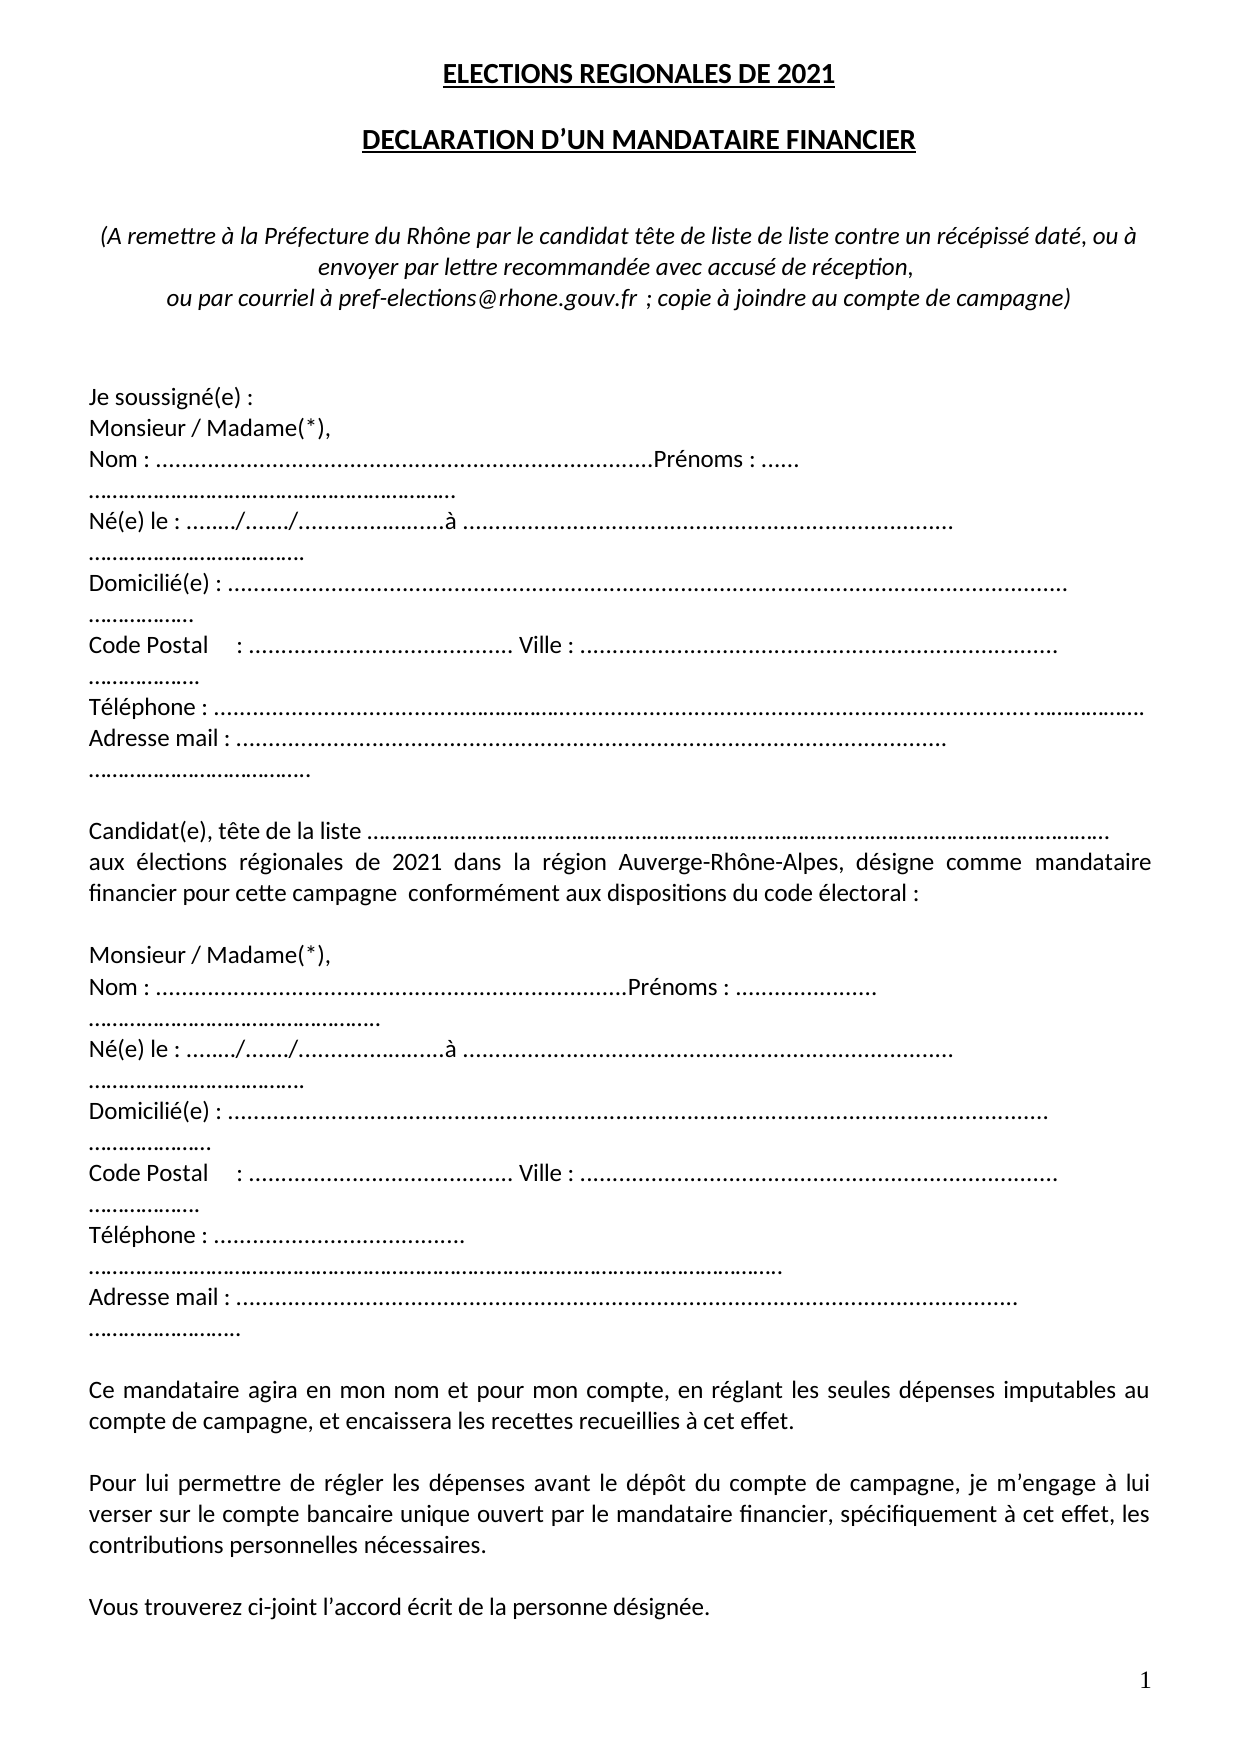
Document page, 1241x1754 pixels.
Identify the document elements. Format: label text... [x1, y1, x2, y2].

subtitle ELECTIONS REGIONALES DE 2021 [126, 56, 1152, 91]
text Je soussigné(e) : [89, 381, 1152, 412]
text (A remettre à la Préfecture du Rhône par le candidat tête de liste de liste contre un récépissé daté, ou à envoyer par lettre recommandée avec accusé de réception, [89, 220, 1152, 282]
text Né(e) le : .....…/....…/..............…......à ............................................................................………………………………. [89, 505, 1152, 567]
text ou par courriel à pref-elections@rhone.gouv.fr ; copie à joindre au compte de campagne) [89, 282, 1152, 313]
text Domicilié(e) : ..................................................................................................................................……………… [89, 567, 1152, 629]
text Adresse mail : ..............................................................................................................……………………………….. [89, 722, 1152, 784]
text Né(e) le : .....…/....…/..............…......à ............................................................................………………………………. [89, 1033, 1152, 1095]
text Téléphone : .......................................……………………………………………………………………………………………………….. [89, 1219, 1152, 1281]
subtitle DECLARATION D’UN MANDATAIRE FINANCIER [126, 121, 1152, 157]
text Vous trouverez ci-joint l’accord écrit de la personne désignée. [89, 1591, 1152, 1622]
text Nom : .........................................................................Prénoms : ......................………………………………………….. [89, 971, 1152, 1033]
text Monsieur / Madame(*), [89, 412, 1152, 443]
text aux élections régionales de 2021 dans la région Auverge-Rhône-Alpes, désigne comme mandataire financier pour cette campagne conformément aux dispositions du code électoral : [89, 846, 1152, 908]
text Code Postal : ......................................... Ville : ..........................................................................………………. [89, 629, 1152, 691]
text Monsieur / Madame(*), [89, 939, 1152, 971]
text Ce mandataire agira en mon nom et pour mon compte, en réglant les seules dépenses imputables au compte de campagne, et encaissera les recettes recueillies à cet effet. [89, 1374, 1152, 1436]
text Nom : .............................................................................Prénoms : ......……………………………………………………… [89, 443, 1152, 505]
text Code Postal : ......................................... Ville : ..........................................................................………………. [89, 1157, 1152, 1219]
text Pour lui permettre de régler les dépenses avant le dépôt du compte de campagne, je m’engage à lui verser sur le compte bancaire unique ouvert par le mandataire financier, spécifiquement à cet effet, les contributions personnelles nécessaires. [89, 1467, 1152, 1560]
text Domicilié(e) : ...............................................................................................................................………………… [89, 1095, 1152, 1157]
text Téléphone : .......................................……………… ………………. [89, 691, 1152, 722]
text Adresse mail : .........................................................................................................................…………………….. [89, 1281, 1152, 1343]
text Candidat(e), tête de la liste ………………………………………………………………………..….……….………………………… [89, 815, 1152, 846]
